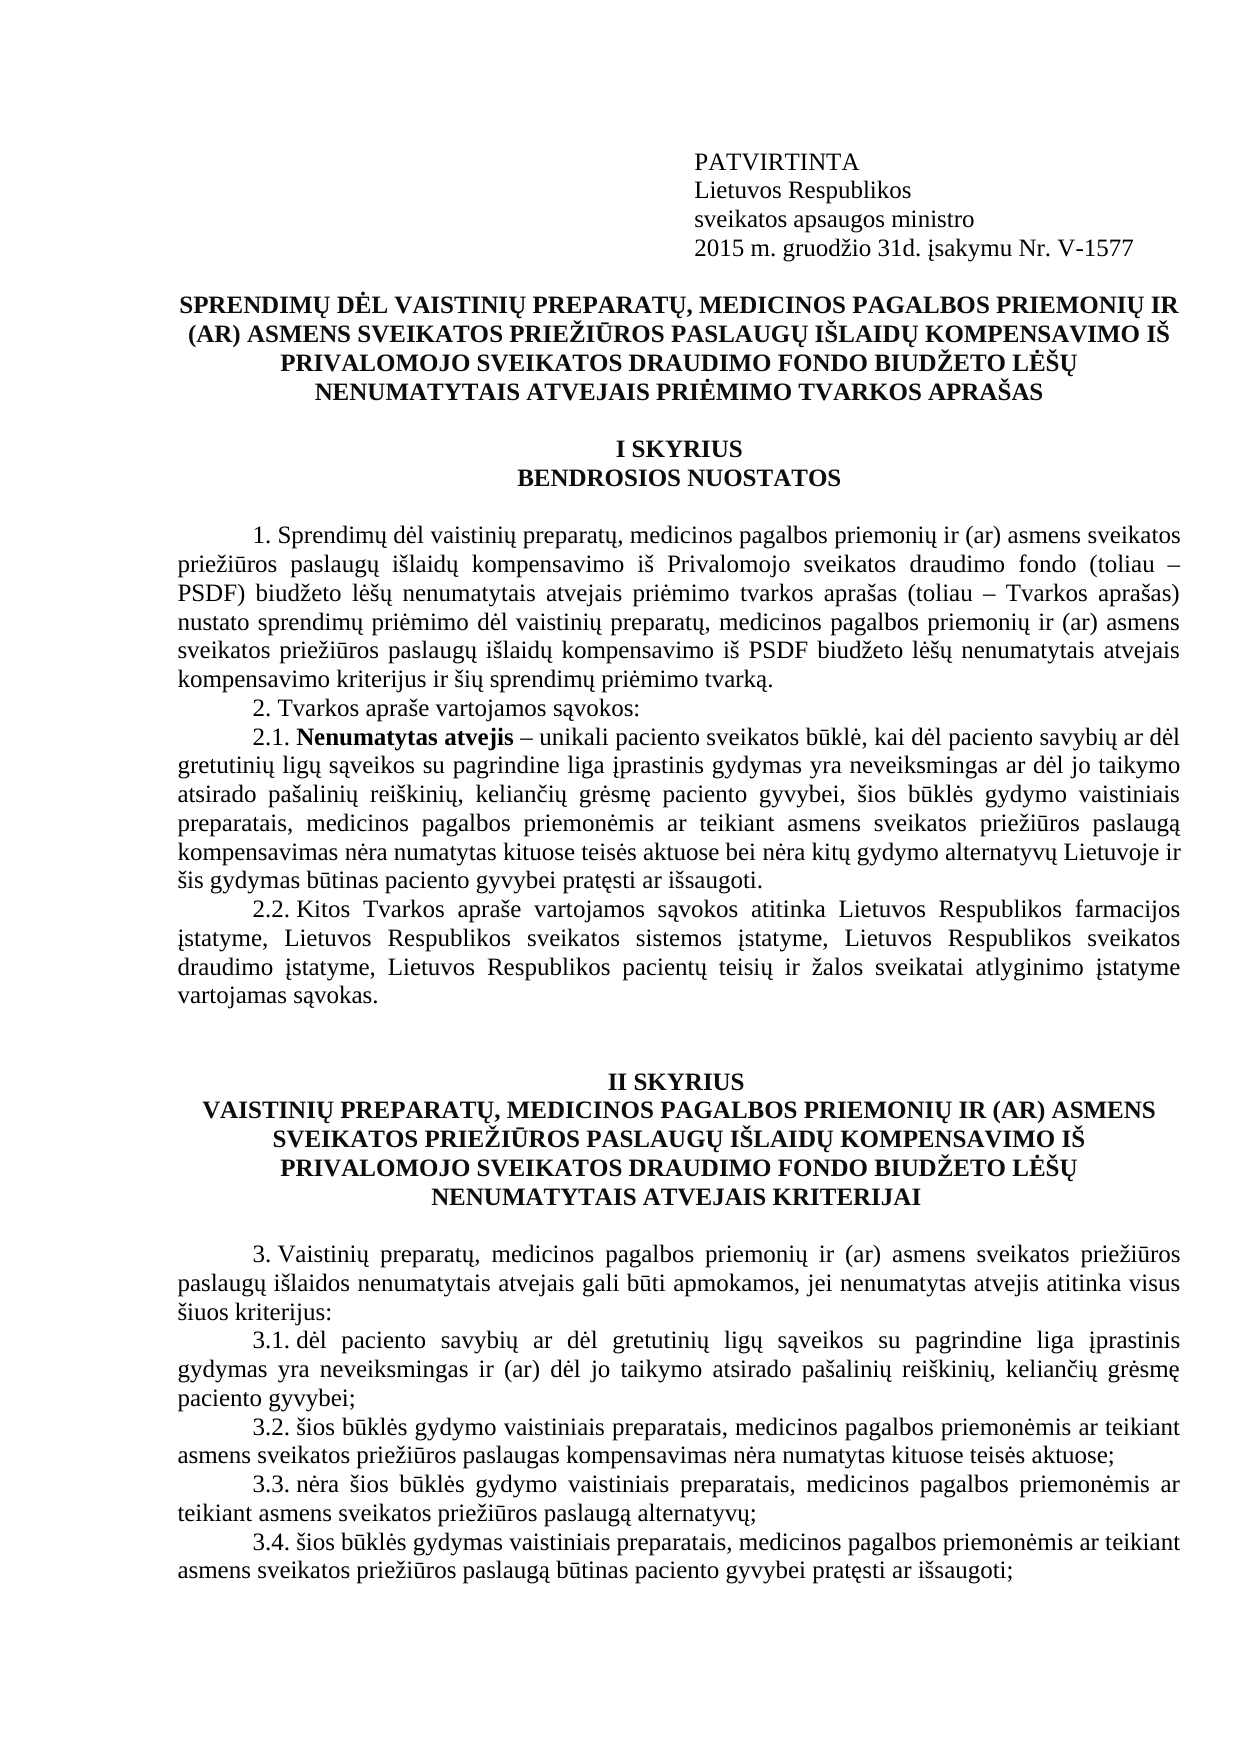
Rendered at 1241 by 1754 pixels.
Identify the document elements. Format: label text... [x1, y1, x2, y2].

text SPRENDIMŲ DĖL VAISTINIŲ PREPARATŲ, MEDICINOS PAGALBOS PRIEMONIŲ IR (AR) ASMENS SVEIKATOS PRIEŽIŪROS PASLAUGŲ IŠLAIDŲ KOMPENSAVIMO IŠ PRIVALOMOJO SVEIKATOS DRAUDIMO FONDO BIUDŽETO LĖŠŲ NENUMATYTAIS ATVEJAIS PRIĖMIMO TVARKOS APRAŠAS [177, 291, 1181, 406]
text Lietuvos Respublikos [694, 176, 1181, 204]
text 3.4. šios būklės gydymas vaistiniais preparatais, medicinos pagalbos priemonėmis ar teikiant asmens sveikatos priežiūros paslaugą būtinas paciento gyvybei pratęsti ar išsaugoti; [177, 1527, 1181, 1584]
text 1. Sprendimų dėl vaistinių preparatų, medicinos pagalbos priemonių ir (ar) asmens sveikatos priežiūros paslaugų išlaidų kompensavimo iš Privalomojo sveikatos draudimo fondo (toliau – PSDF) biudžeto lėšų nenumatytais atvejais priėmimo tvarkos aprašas (toliau – Tvarkos aprašas) nustato sprendimų priėmimo dėl vaistinių preparatų, medicinos pagalbos priemonių ir (ar) asmens sveikatos priežiūros paslaugų išlaidų kompensavimo iš PSDF biudžeto lėšų nenumatytais atvejais kompensavimo kriterijus ir šių sprendimų priėmimo tvarką. [177, 521, 1181, 693]
text sveikatos apsaugos ministro [694, 204, 1181, 233]
text 3. Vaistinių preparatų, medicinos pagalbos priemonių ir (ar) asmens sveikatos priežiūros paslaugų išlaidos nenumatytais atvejais gali būti apmokamos, jei nenumatytas atvejis atitinka visus šiuos kriterijus: [177, 1239, 1181, 1326]
text 2.2. Kitos Tvarkos apraše vartojamos sąvokos atitinka Lietuvos Respublikos farmacijos įstatyme, Lietuvos Respublikos sveikatos sistemos įstatyme, Lietuvos Respublikos sveikatos draudimo įstatyme, Lietuvos Respublikos pacientų teisių ir žalos sveikatai atlyginimo įstatyme vartojamas sąvokas. [177, 894, 1181, 1009]
text VAISTINIŲ PREPARATŲ, MEDICINOS PAGALBOS PRIEMONIŲ IR (AR) ASMENS SVEIKATOS PRIEŽIŪROS PASLAUGŲ IŠLAIDŲ KOMPENSAVIMO IŠ PRIVALOMOJO SVEIKATOS DRAUDIMO FONDO BIUDŽETO LĖŠŲ NENUMATYTAIS ATVEJAIS KRITERIJAI [177, 1096, 1181, 1211]
text II SKYRIUS [177, 1067, 1181, 1096]
text 3.2. šios būklės gydymo vaistiniais preparatais, medicinos pagalbos priemonėmis ar teikiant asmens sveikatos priežiūros paslaugas kompensavimas nėra numatytas kituose teisės aktuose; [177, 1412, 1181, 1469]
text 2. Tvarkos apraše vartojamos sąvokos: [177, 693, 1181, 722]
text 2015 m. gruodžio 31d. įsakymu Nr. V-1577 [694, 233, 1181, 262]
text PATVIRTINTA [694, 147, 1181, 176]
text I SKYRIUS [177, 434, 1181, 463]
text BENDROSIOS NUOSTATOS [177, 463, 1181, 492]
text 2.1. Nenumatytas atvejis – unikali paciento sveikatos būklė, kai dėl paciento savybių ar dėl gretutinių ligų sąveikos su pagrindine liga įprastinis gydymas yra neveiksmingas ar dėl jo taikymo atsirado pašalinių reiškinių, keliančių grėsmę paciento gyvybei, šios būklės gydymo vaistiniais preparatais, medicinos pagalbos priemonėmis ar teikiant asmens sveikatos priežiūros paslaugą kompensavimas nėra numatytas kituose teisės aktuose bei nėra kitų gydymo alternatyvų Lietuvoje ir šis gydymas būtinas paciento gyvybei pratęsti ar išsaugoti. [177, 722, 1181, 894]
text 3.3. nėra šios būklės gydymo vaistiniais preparatais, medicinos pagalbos priemonėmis ar teikiant asmens sveikatos priežiūros paslaugą alternatyvų; [177, 1469, 1181, 1527]
text 3.1. dėl paciento savybių ar dėl gretutinių ligų sąveikos su pagrindine liga įprastinis gydymas yra neveiksmingas ir (ar) dėl jo taikymo atsirado pašalinių reiškinių, keliančių grėsmę paciento gyvybei; [177, 1326, 1181, 1412]
